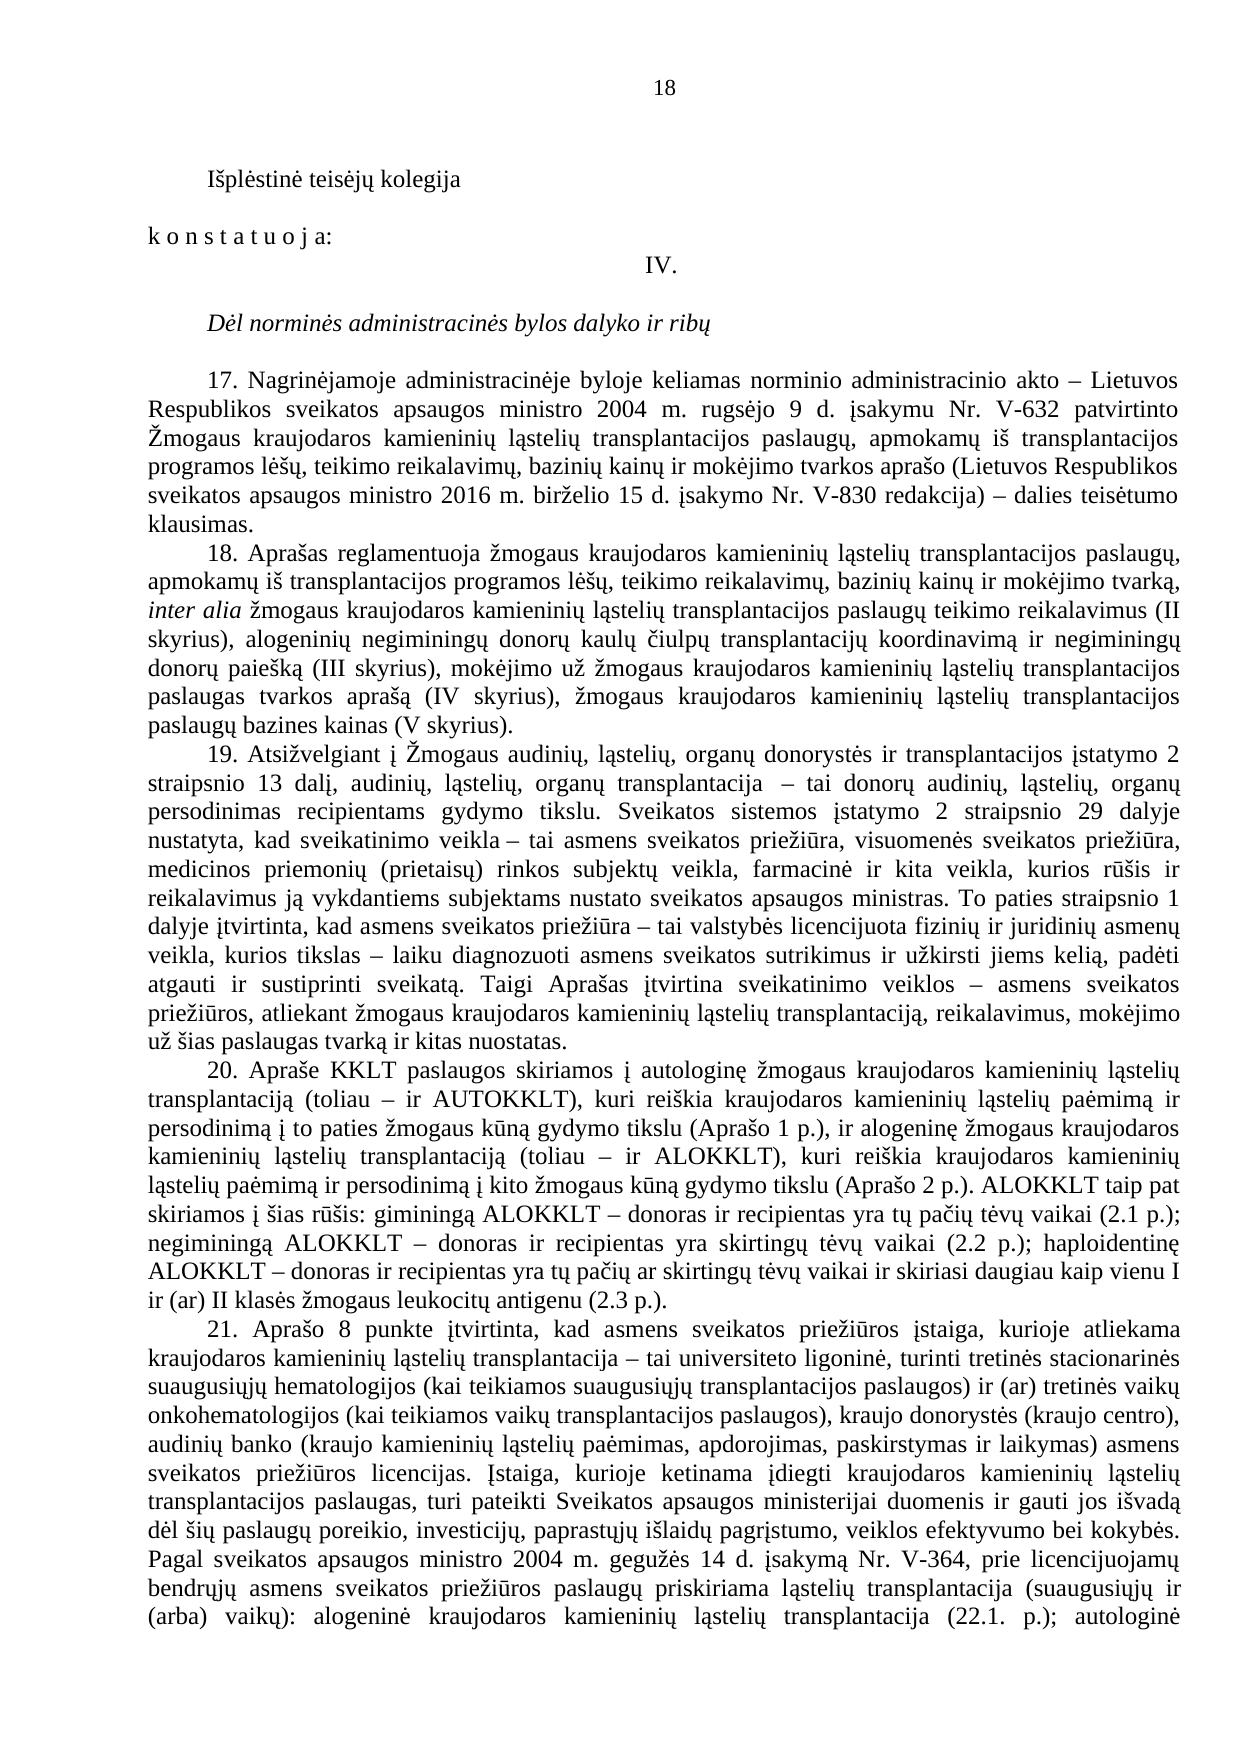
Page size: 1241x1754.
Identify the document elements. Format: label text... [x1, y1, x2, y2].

text 21. Aprašo 8 punkte įtvirtinta, kad asmens sveikatos priežiūros įstaiga, kurioje atliekama kraujodaros kamieninių ląstelių transplantacija – tai universiteto ligoninė, turinti tretinės stacionarinės suaugusiųjų hematologijos (kai teikiamos suaugusiųjų transplantacijos paslaugos) ir (ar) tretinės vaikų onkohematologijos (kai teikiamos vaikų transplantacijos paslaugos), kraujo donorystės (kraujo centro), audinių banko (kraujo kamieninių ląstelių paėmimas, apdorojimas, paskirstymas ir laikymas) asmens sveikatos priežiūros licencijas. Įstaiga, kurioje ketinama įdiegti kraujodaros kamieninių ląstelių transplantacijos paslaugas, turi pateikti Sveikatos apsaugos ministerijai duomenis ir gauti jos išvadą dėl šių paslaugų poreikio, investicijų, paprastųjų išlaidų pagrįstumo, veiklos efektyvumo bei kokybės. Pagal sveikatos apsaugos ministro 2004 m. gegužės 14 d. įsakymą Nr. V-364, prie licencijuojamų bendrųjų asmens sveikatos priežiūros paslaugų priskiriama ląstelių transplantacija (suaugusiųjų ir (arba) vaikų): alogeninė kraujodaros kamieninių ląstelių transplantacija (22.1. p.); autologinė [148, 1314, 1181, 1630]
text 19. Atsižvelgiant į Žmogaus audinių, ląstelių, organų donorystės ir transplantacijos įstatymo 2 straipsnio 13 dalį, audinių, ląstelių, organų transplantacija – tai donorų audinių, ląstelių, organų persodinimas recipientams gydymo tikslu. Sveikatos sistemos įstatymo 2 straipsnio 29 dalyje nustatyta, kad sveikatinimo veikla – tai asmens sveikatos priežiūra, visuomenės sveikatos priežiūra, medicinos priemonių (prietaisų) rinkos subjektų veikla, farmacinė ir kita veikla, kurios rūšis ir reikalavimus ją vykdantiems subjektams nustato sveikatos apsaugos ministras. To paties straipsnio 1 dalyje įtvirtinta, kad asmens sveikatos priežiūra – tai valstybės licencijuota fizinių ir juridinių asmenų veikla, kurios tikslas – laiku diagnozuoti asmens sveikatos sutrikimus ir užkirsti jiems kelią, padėti atgauti ir sustiprinti sveikatą. Taigi Aprašas įtvirtina sveikatinimo veiklos – asmens sveikatos priežiūros, atliekant žmogaus kraujodaros kamieninių ląstelių transplantaciją, reikalavimus, mokėjimo už šias paslaugas tvarką ir kitas nuostatas. [148, 739, 1181, 1055]
text Išplėstinė teisėjų kolegija [148, 164, 1179, 193]
text IV. [148, 250, 1181, 279]
text 18. Aprašas reglamentuoja žmogaus kraujodaros kamieninių ląstelių transplantacijos paslaugų, apmokamų iš transplantacijos programos lėšų, teikimo reikalavimų, bazinių kainų ir mokėjimo tvarką, inter alia žmogaus kraujodaros kamieninių ląstelių transplantacijos paslaugų teikimo reikalavimus (II skyrius), alogeninių negiminingų donorų kaulų čiulpų transplantacijų koordinavimą ir negiminingų donorų paiešką (III skyrius), mokėjimo už žmogaus kraujodaros kamieninių ląstelių transplantacijos paslaugas tvarkos aprašą (IV skyrius), žmogaus kraujodaros kamieninių ląstelių transplantacijos paslaugų bazines kainas (V skyrius). [148, 538, 1181, 739]
text 17. Nagrinėjamoje administracinėje byloje keliamas norminio administracinio akto – Lietuvos Respublikos sveikatos apsaugos ministro 2004 m. rugsėjo 9 d. įsakymu Nr. V-632 patvirtinto Žmogaus kraujodaros kamieninių ląstelių transplantacijos paslaugų, apmokamų iš transplantacijos programos lėšų, teikimo reikalavimų, bazinių kainų ir mokėjimo tvarkos aprašo (Lietuvos Respublikos sveikatos apsaugos ministro 2016 m. birželio 15 d. įsakymo Nr. V-830 redakcija) – dalies teisėtumo klausimas. [148, 365, 1179, 538]
text 20. Apraše KKLT paslaugos skiriamos į autologinę žmogaus kraujodaros kamieninių ląstelių transplantaciją (toliau – ir AUTOKKLT), kuri reiškia kraujodaros kamieninių ląstelių paėmimą ir persodinimą į to paties žmogaus kūną gydymo tikslu (Aprašo 1 p.), ir alogeninę žmogaus kraujodaros kamieninių ląstelių transplantaciją (toliau – ir ALOKKLT), kuri reiškia kraujodaros kamieninių ląstelių paėmimą ir persodinimą į kito žmogaus kūną gydymo tikslu (Aprašo 2 p.). ALOKKLT taip pat skiriamos į šias rūšis: giminingą ALOKKLT – donoras ir recipientas yra tų pačių tėvų vaikai (2.1 p.); negiminingą ALOKKLT – donoras ir recipientas yra skirtingų tėvų vaikai (2.2 p.); haploidentinę ALOKKLT – donoras ir recipientas yra tų pačių ar skirtingų tėvų vaikai ir skiriasi daugiau kaip vienu I ir (ar) II klasės žmogaus leukocitų antigenu (2.3 p.). [148, 1055, 1181, 1314]
text k o n s t a t u o j a: [148, 221, 1181, 250]
text Dėl norminės administracinės bylos dalyko ir ribų [148, 308, 1181, 336]
